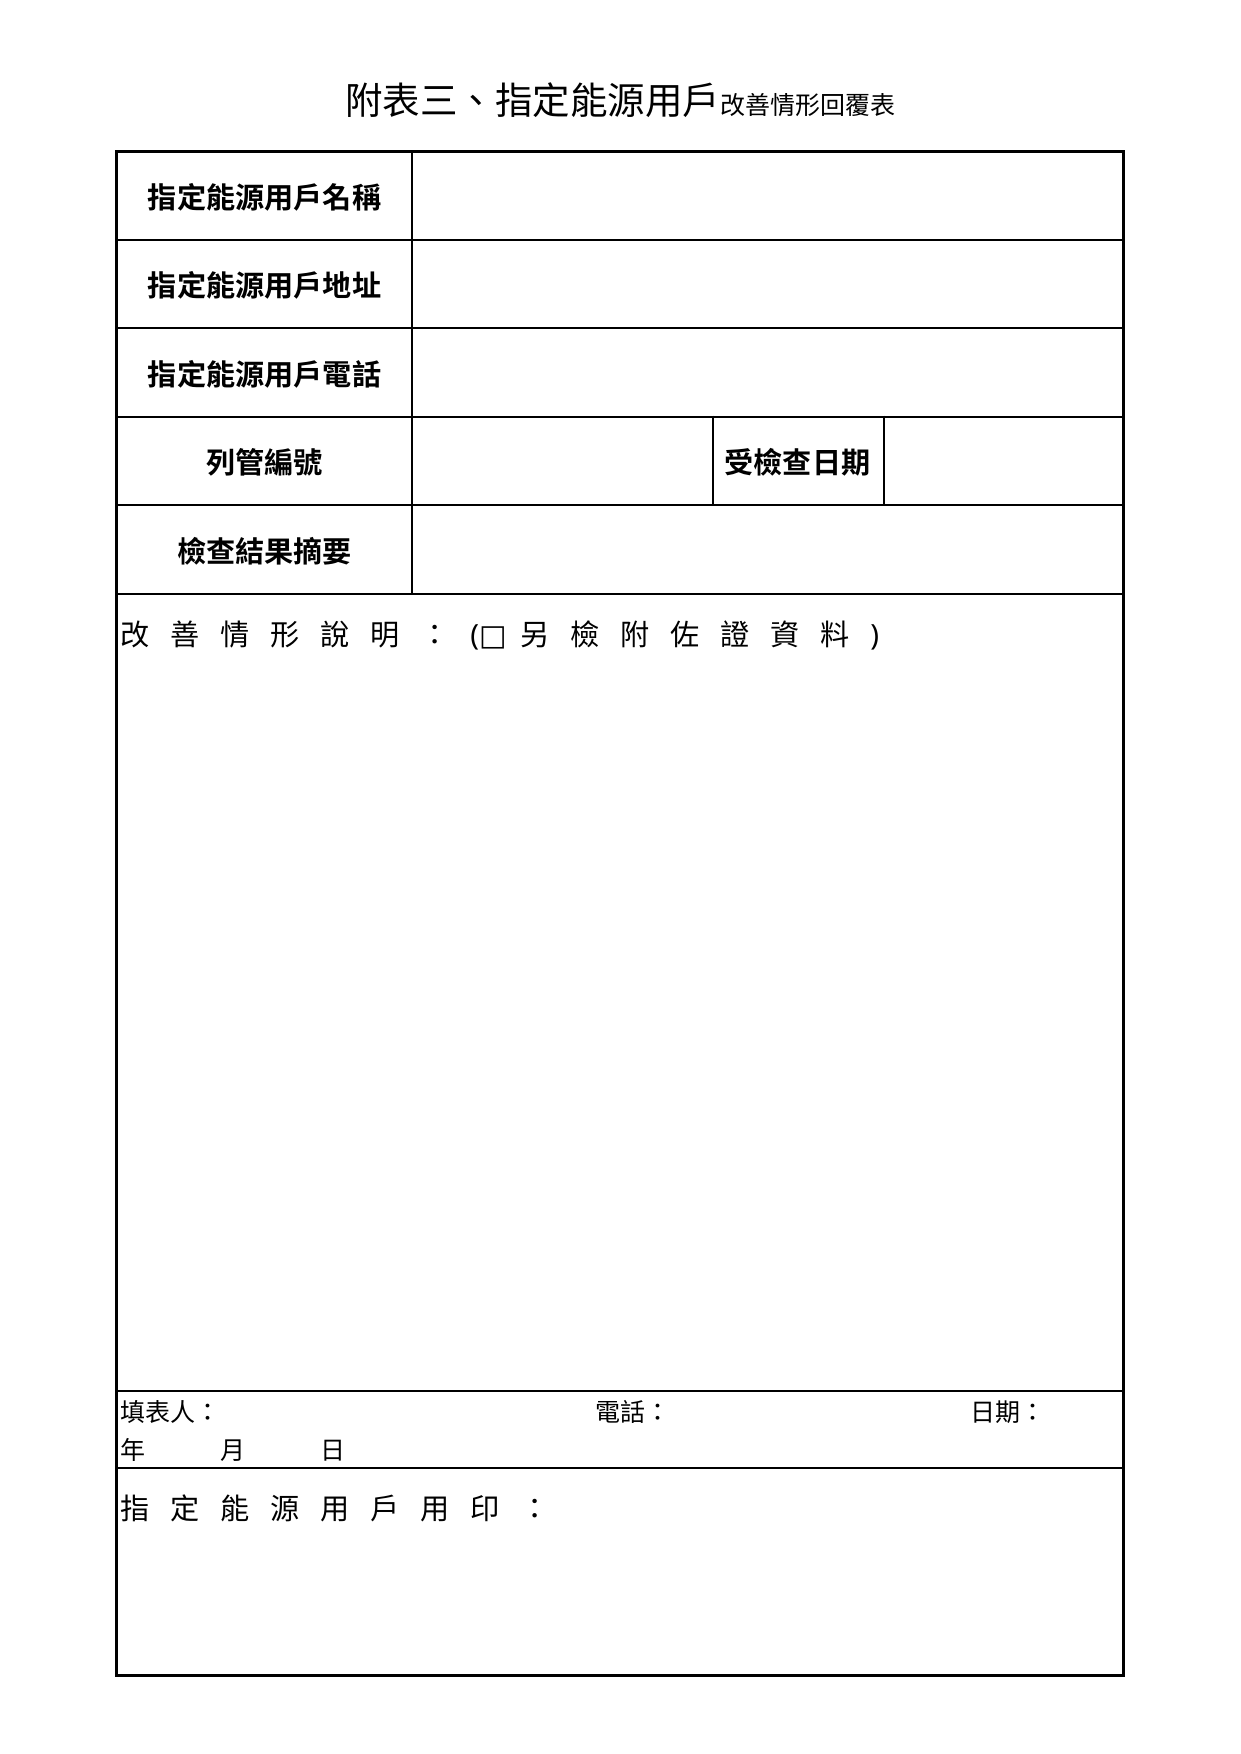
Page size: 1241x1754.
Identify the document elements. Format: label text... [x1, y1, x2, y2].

table_cell [413, 506, 1122, 593]
table_cell [413, 241, 1122, 327]
table_cell 指定能源用戶電話 [118, 329, 411, 416]
table_header [413, 153, 1122, 238]
table_cell 改善情形說明：(□另檢附佐證資料) [118, 595, 1122, 1390]
table_cell 指定能源用戶用印： [118, 1469, 1122, 1674]
table_cell 指定能源用戶地址 [118, 241, 411, 327]
table_cell 填表人： 電話： 日期： 年 月 日 [118, 1392, 1122, 1467]
table_cell 受檢查日期 [714, 418, 883, 504]
text 附表三、指定能源用戶改善情形回覆表 [120, 71, 1120, 125]
table_cell [413, 329, 1122, 416]
table_cell [413, 418, 712, 504]
table_header 指定能源用戶名稱 [118, 153, 411, 238]
table_cell 列管編號 [118, 418, 411, 504]
table_cell 檢查結果摘要 [118, 506, 411, 593]
table_cell [885, 418, 1122, 504]
